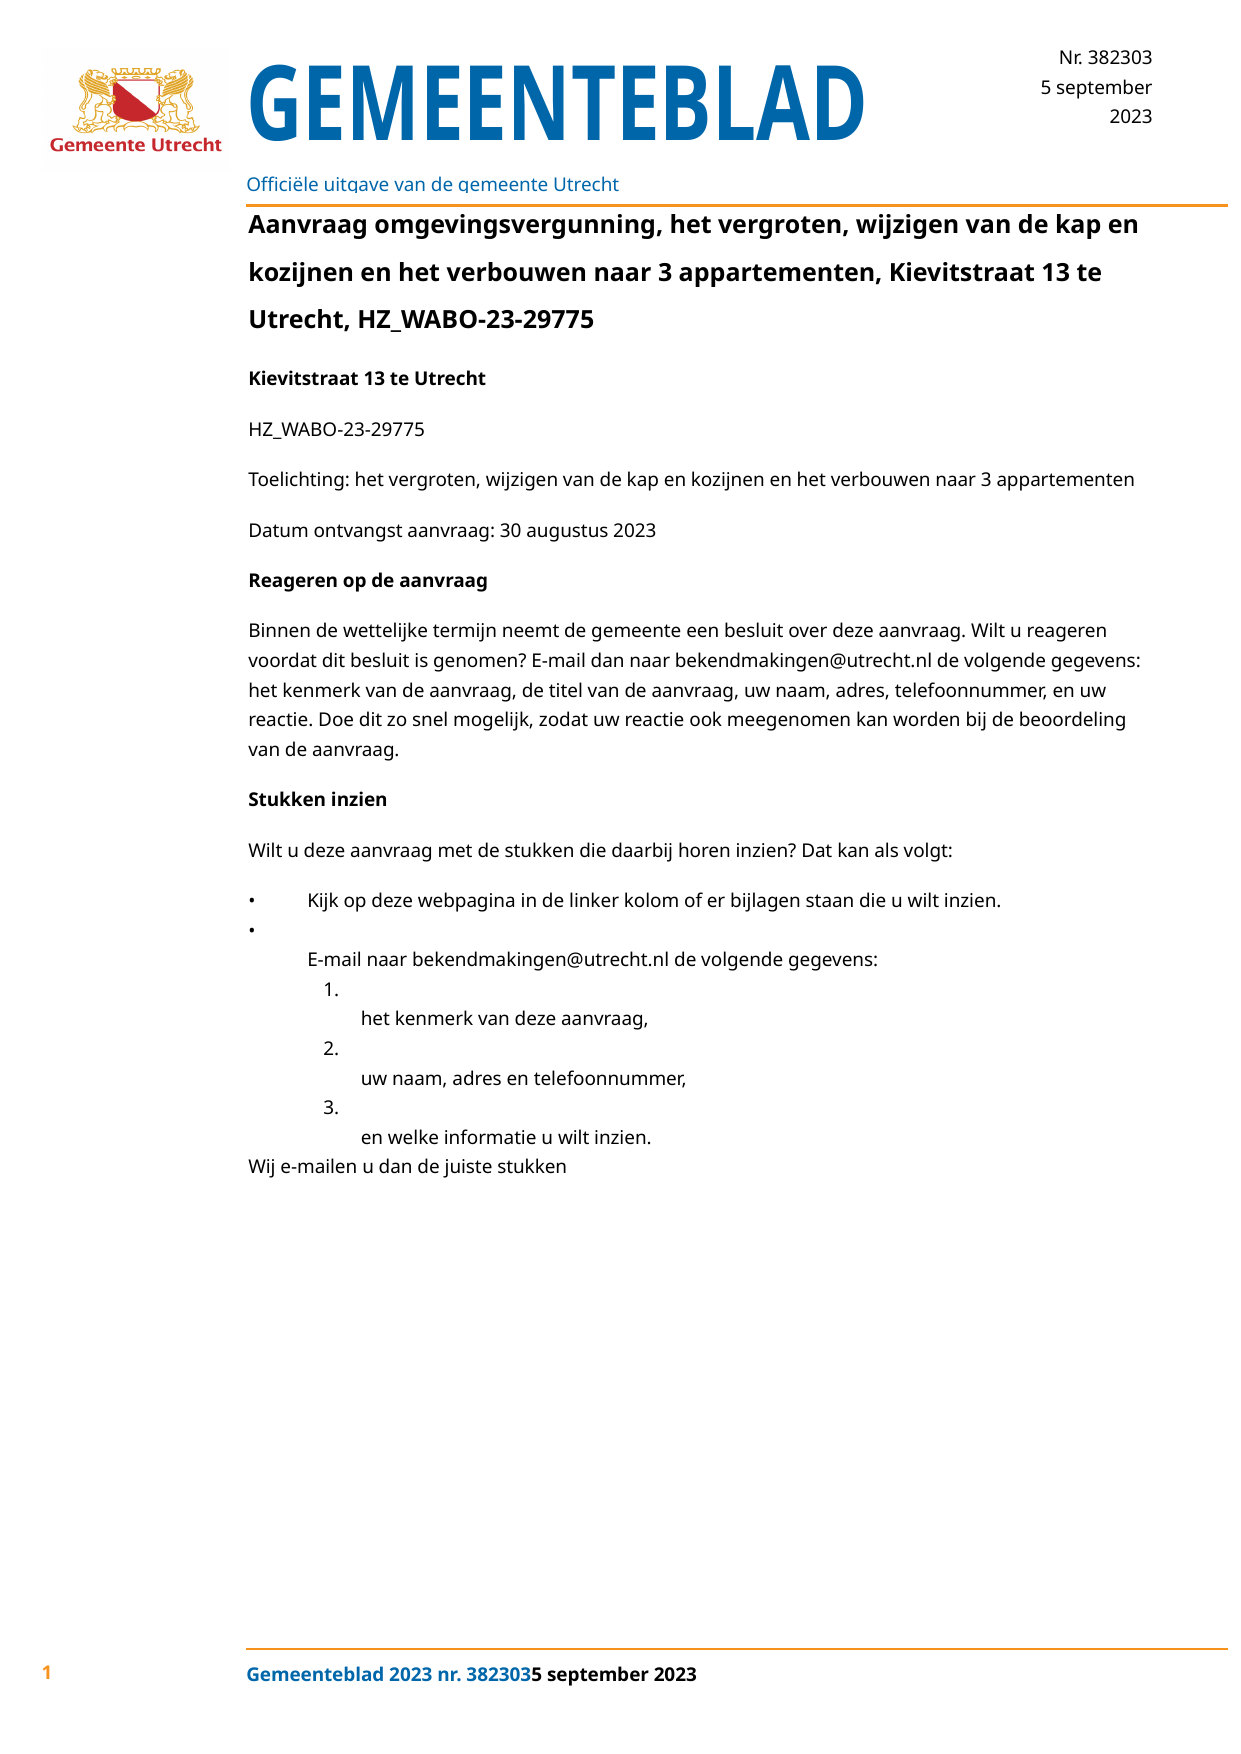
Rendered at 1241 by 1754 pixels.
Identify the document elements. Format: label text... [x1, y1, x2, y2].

text Aanvraag omgevingsvergunning, het vergroten, wijzigen van de kap en kozijnen en het verbouwen naar 3 appartementen, Kievitstraat 13 te Utrecht, HZ_WABO-23-29775 [248, 207, 1152, 336]
text Datum ontvangst aanvraag: 30 augustus 2023 [248, 517, 1152, 542]
text Toelichting: het vergroten, wijzigen van de kap en kozijnen en het verbouwen naar 3 appartementen [248, 466, 1152, 492]
text Stukken inzien [248, 786, 1152, 812]
text Wilt u deze aanvraag met de stukken die daarbij horen inzien? Dat kan als volgt: [248, 837, 1152, 862]
list en welke informatie u wilt inzien. [323, 1124, 1152, 1149]
text Reageren op de aanvraag [248, 567, 1152, 593]
list uw naam, adres en telefoonnummer, [323, 1065, 1152, 1090]
text Wij e-mailen u dan de juiste stukken [248, 1153, 1152, 1179]
list het kenmerk van deze aanvraag, [323, 1006, 1152, 1031]
text Kievitstraat 13 te Utrecht [248, 366, 1152, 391]
text HZ_WABO-23-29775 [248, 416, 1152, 442]
text Binnen de wettelijke termijn neemt de gemeente een besluit over deze aanvraag. Wilt u reageren voordat dit besluit is genomen? E-mail dan naar bekendmakingen@utrecht.nl de volgende gegevens: het kenmerk van de aanvraag, de titel van de aanvraag, uw naam, adres, telefoonnummer, en uw reactie. Doe dit zo snel mogelijk, zodat uw reactie ook meegenomen kan worden bij de beoordeling van de aanvraag. [248, 618, 1152, 762]
list E-mail naar bekendmakingen@utrecht.nl de volgende gegevens: [248, 946, 1152, 972]
list Kijk op deze webpagina in de linker kolom of er bijlagen staan die u wilt inzien. [248, 887, 1152, 913]
picture [41, 47, 231, 172]
